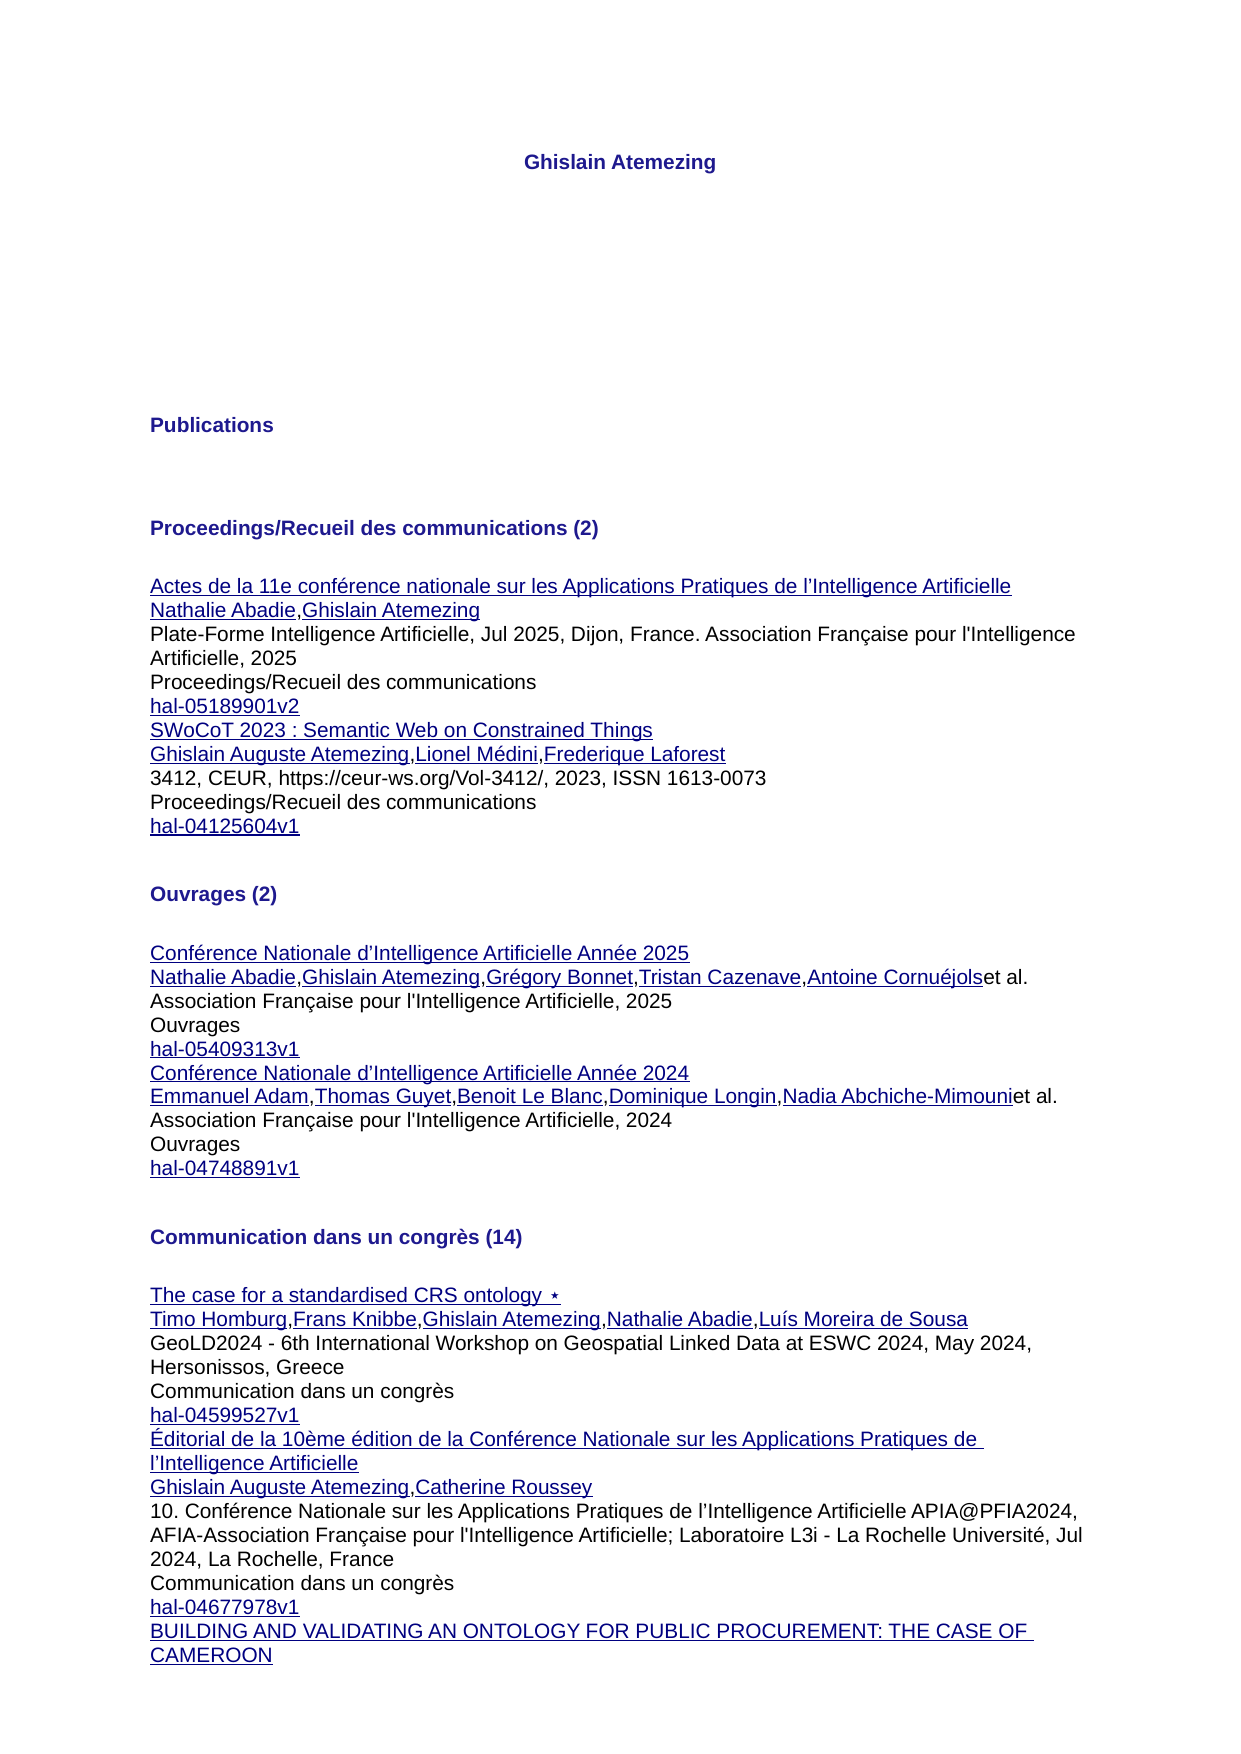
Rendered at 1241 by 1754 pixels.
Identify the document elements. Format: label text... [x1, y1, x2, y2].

table_header The case for a standardised CRS ontology ⋆ Timo Homburg,Frans Knibbe,Ghislain Atemezing,Nathalie Abadie,Luís Moreira de Sousa GeoLD2024 - 6th International Workshop on Geospatial Linked Data at ESWC 2024, May 2024, Hersonissos, Greece Communication dans un congrès hal-04599527v1 [150, 1283, 1090, 1427]
table_cell BUILDING AND VALIDATING AN ONTOLOGY FOR PUBLIC PROCUREMENT: THE CASE OF CAMEROON [150, 1619, 1090, 1667]
table_header Actes de la 11e conférence nationale sur les Applications Pratiques de l’Intelligence Artificielle Nathalie Abadie,Ghislain Atemezing Plate-Forme Intelligence Artificielle, Jul 2025, Dijon, France. Association Française pour l'Intelligence Artificielle, 2025 Proceedings/Recueil des communications hal-05189901v2 [150, 574, 1090, 718]
table_cell Conférence Nationale d’Intelligence Artificielle Année 2024 Emmanuel Adam,Thomas Guyet,Benoit Le Blanc,Dominique Longin,Nadia Abchiche-Mimouniet al. Association Française pour l'Intelligence Artificielle, 2024 Ouvrages hal-04748891v1 [150, 1060, 1090, 1180]
subtitle Ouvrages (2) [150, 882, 1090, 906]
subtitle Communication dans un congrès (14) [150, 1225, 1090, 1249]
table_cell Éditorial de la 10ème édition de la Conférence Nationale sur les Applications Pratiques de l’Intelligence Artificielle Ghislain Auguste Atemezing,Catherine Roussey 10. Conférence Nationale sur les Applications Pratiques de l’Intelligence Artificielle APIA@PFIA2024, AFIA-Association Française pour l'Intelligence Artificielle; Laboratoire L3i - La Rochelle Université, Jul 2024, La Rochelle, France Communication dans un congrès hal-04677978v1 [150, 1427, 1090, 1619]
subtitle Proceedings/Recueil des communications (2) [150, 516, 1090, 539]
table_header Conférence Nationale d’Intelligence Artificielle Année 2025 Nathalie Abadie,Ghislain Atemezing,Grégory Bonnet,Tristan Cazenave,Antoine Cornuéjolset al. Association Française pour l'Intelligence Artificielle, 2025 Ouvrages hal-05409313v1 [150, 941, 1090, 1060]
subtitle Publications [150, 412, 1090, 436]
table_cell SWoCoT 2023 : Semantic Web on Constrained Things Ghislain Auguste Atemezing,Lionel Médini,Frederique Laforest 3412, CEUR, https://ceur-ws.org/Vol-3412/, 2023, ISSN 1613-0073 Proceedings/Recueil des communications hal-04125604v1 [150, 718, 1090, 837]
subtitle Ghislain Atemezing [150, 150, 1090, 174]
